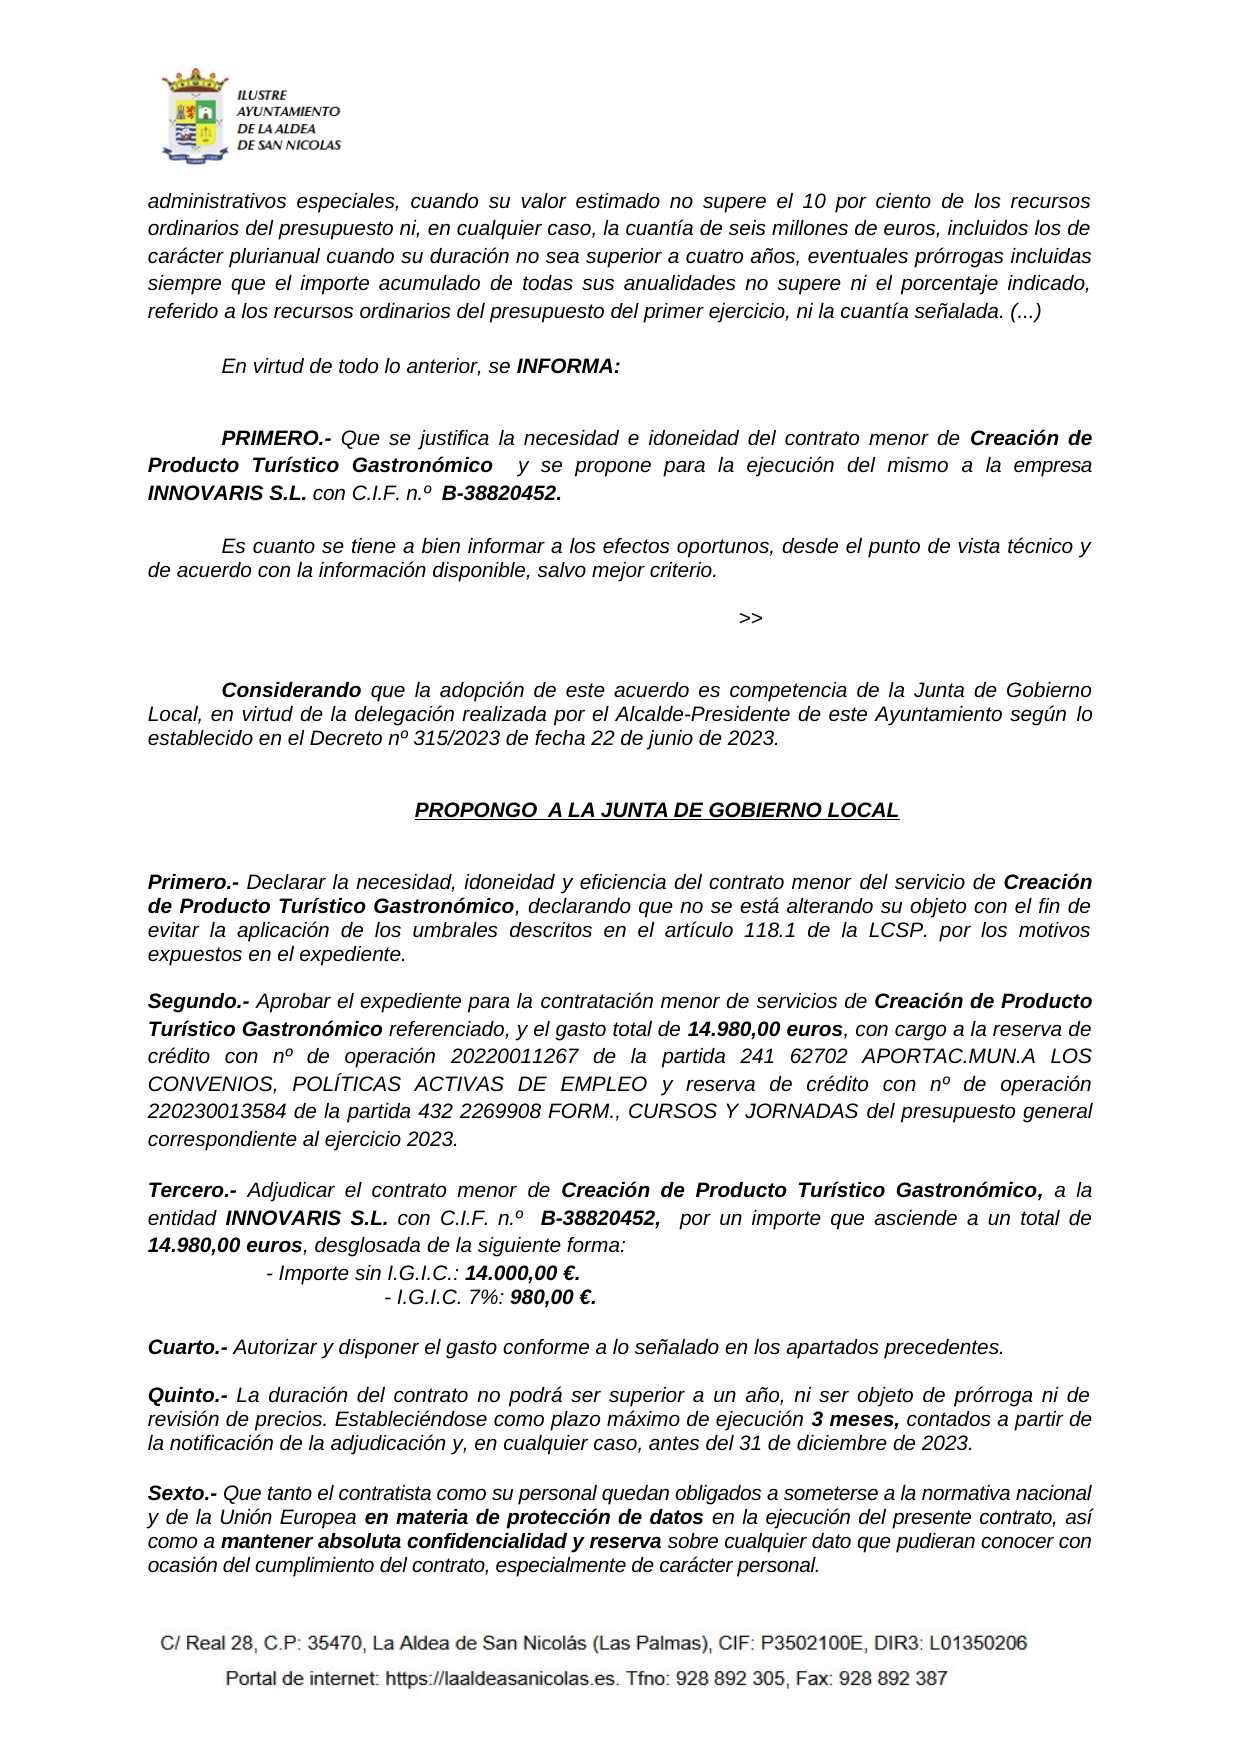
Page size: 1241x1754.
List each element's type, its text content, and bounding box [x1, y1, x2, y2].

text Segundo.- Aprobar el expediente para la contratación menor de servicios de Creación de Producto Turístico Gastronómico referenciado, y el gasto total de 14.980,00 euros, con cargo a la reserva de crédito con nº de operación 20220011267 de la partida 241 62702 APORTAC.MUN.A LOS CONVENIOS, POLÍTICAS ACTIVAS DE EMPLEO y reserva de crédito con nº de operación 220230013584 de la partida 432 2269908 FORM., CURSOS Y JORNADAS del presupuesto general correspondiente al ejercicio 2023. [148, 989, 1093, 1151]
text Tercero.- Adjudicar el contrato menor de Creación de Producto Turístico Gastronómico, a la entidad INNOVARIS S.L. con C.I.F. n.º B-38820452, por un importe que asciende a un total de 14.980,00 euros, desglosada de la siguiente forma: [148, 1178, 1093, 1257]
text Sexto.- Que tanto el contratista como su personal quedan obligados a someterse a la normativa nacional y de la Unión Europea en materia de protección de datos en la ejecución del presente contrato, así como a mantener absoluta confidencialidad y reserva sobre cualquier dato que pudieran conocer con ocasión del cumplimiento del contrato, especialmente de carácter personal. [148, 1481, 1093, 1577]
picture [149, 1627, 1034, 1694]
text administrativos especiales, cuando su valor estimado no supere el 10 por ciento de los recursos ordinarios del presupuesto ni, en cualquier caso, la cuantía de seis millones de euros, incluidos los de carácter plurianual cuando su duración no sea superior a cuatro años, eventuales prórrogas incluidas siempre que el importe acumulado de todas sus anualidades no supere ni el porcentaje indicado, referido a los recursos ordinarios del presupuesto del primer ejercicio, ni la cuantía señalada. (...) [148, 188, 1093, 322]
text - Importe sin I.G.I.C.: 14.000,00 €. [148, 1261, 1093, 1285]
text Primero.- Declarar la necesidad, idoneidad y eficiencia del contrato menor del servicio de Creación de Producto Turístico Gastronómico, declarando que no se está alterando su objeto con el fin de evitar la aplicación de los umbrales descritos en el artículo 118.1 de la LCSP. por los motivos expuestos en el expediente. [148, 869, 1093, 965]
text Es cuanto se tiene a bien informar a los efectos oportunos, desde el punto de vista técnico y de acuerdo con la información disponible, salvo mejor criterio. [148, 534, 1093, 582]
text >> [148, 582, 1093, 630]
text PRIMERO.- Que se justifica la necesidad e idoneidad del contrato menor de Creación de Producto Turístico Gastronómico y se propone para la ejecución del mismo a la empresa INNOVARIS S.L. con C.I.F. n.º B-38820452. [148, 425, 1093, 504]
text - I.G.I.C. 7%: 980,00 €. [148, 1285, 1022, 1309]
text PROPONGO A LA JUNTA DE GOBIERNO LOCAL [148, 798, 1093, 822]
picture [148, 60, 357, 172]
text Considerando que la adopción de este acuerdo es competencia de la Junta de Gobierno Local, en virtud de la delegación realizada por el Alcalde-Presidente de este Ayuntamiento según lo establecido en el Decreto nº 315/2023 de fecha 22 de junio de 2023. [148, 678, 1093, 750]
text En virtud de todo lo anterior, se INFORMA: [148, 353, 1093, 377]
text Quinto.- La duración del contrato no podrá ser superior a un año, ni ser objeto de prórroga ni de revisión de precios. Estableciéndose como plazo máximo de ejecución 3 meses, contados a partir de la notificación de la adjudicación y, en cualquier caso, antes del 31 de diciembre de 2023. [148, 1383, 1093, 1455]
text Cuarto.- Autorizar y disponer el gasto conforme a lo señalado en los apartados precedentes. [148, 1335, 1093, 1359]
